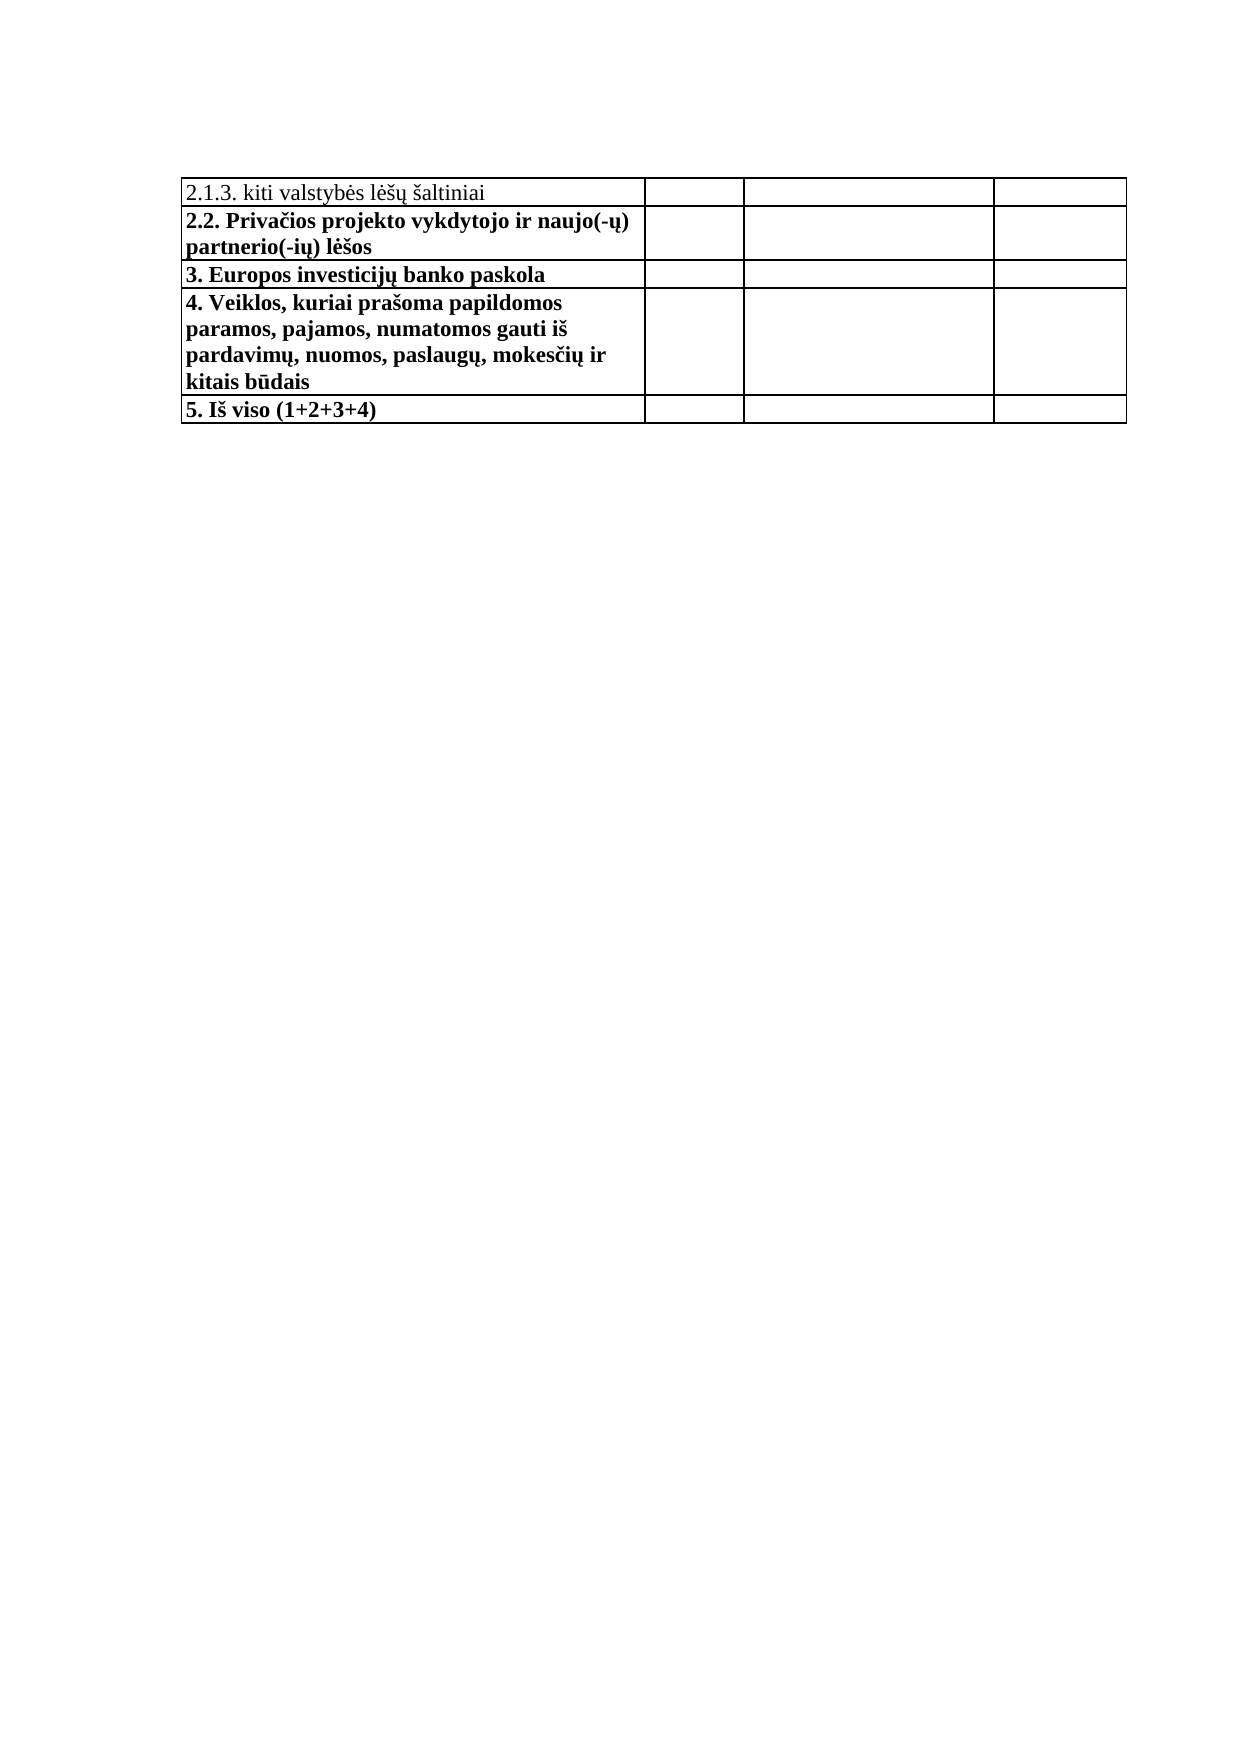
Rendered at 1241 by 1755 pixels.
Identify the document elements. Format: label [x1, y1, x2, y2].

table_cell [1122, 396, 1126, 422]
table_cell [995, 289, 1126, 394]
table_cell [995, 207, 1126, 259]
table_cell [1122, 179, 1126, 205]
table_cell [1122, 261, 1126, 287]
table_cell [646, 289, 743, 394]
table_cell [745, 289, 993, 394]
table_cell [745, 207, 993, 259]
table_cell [646, 207, 743, 259]
